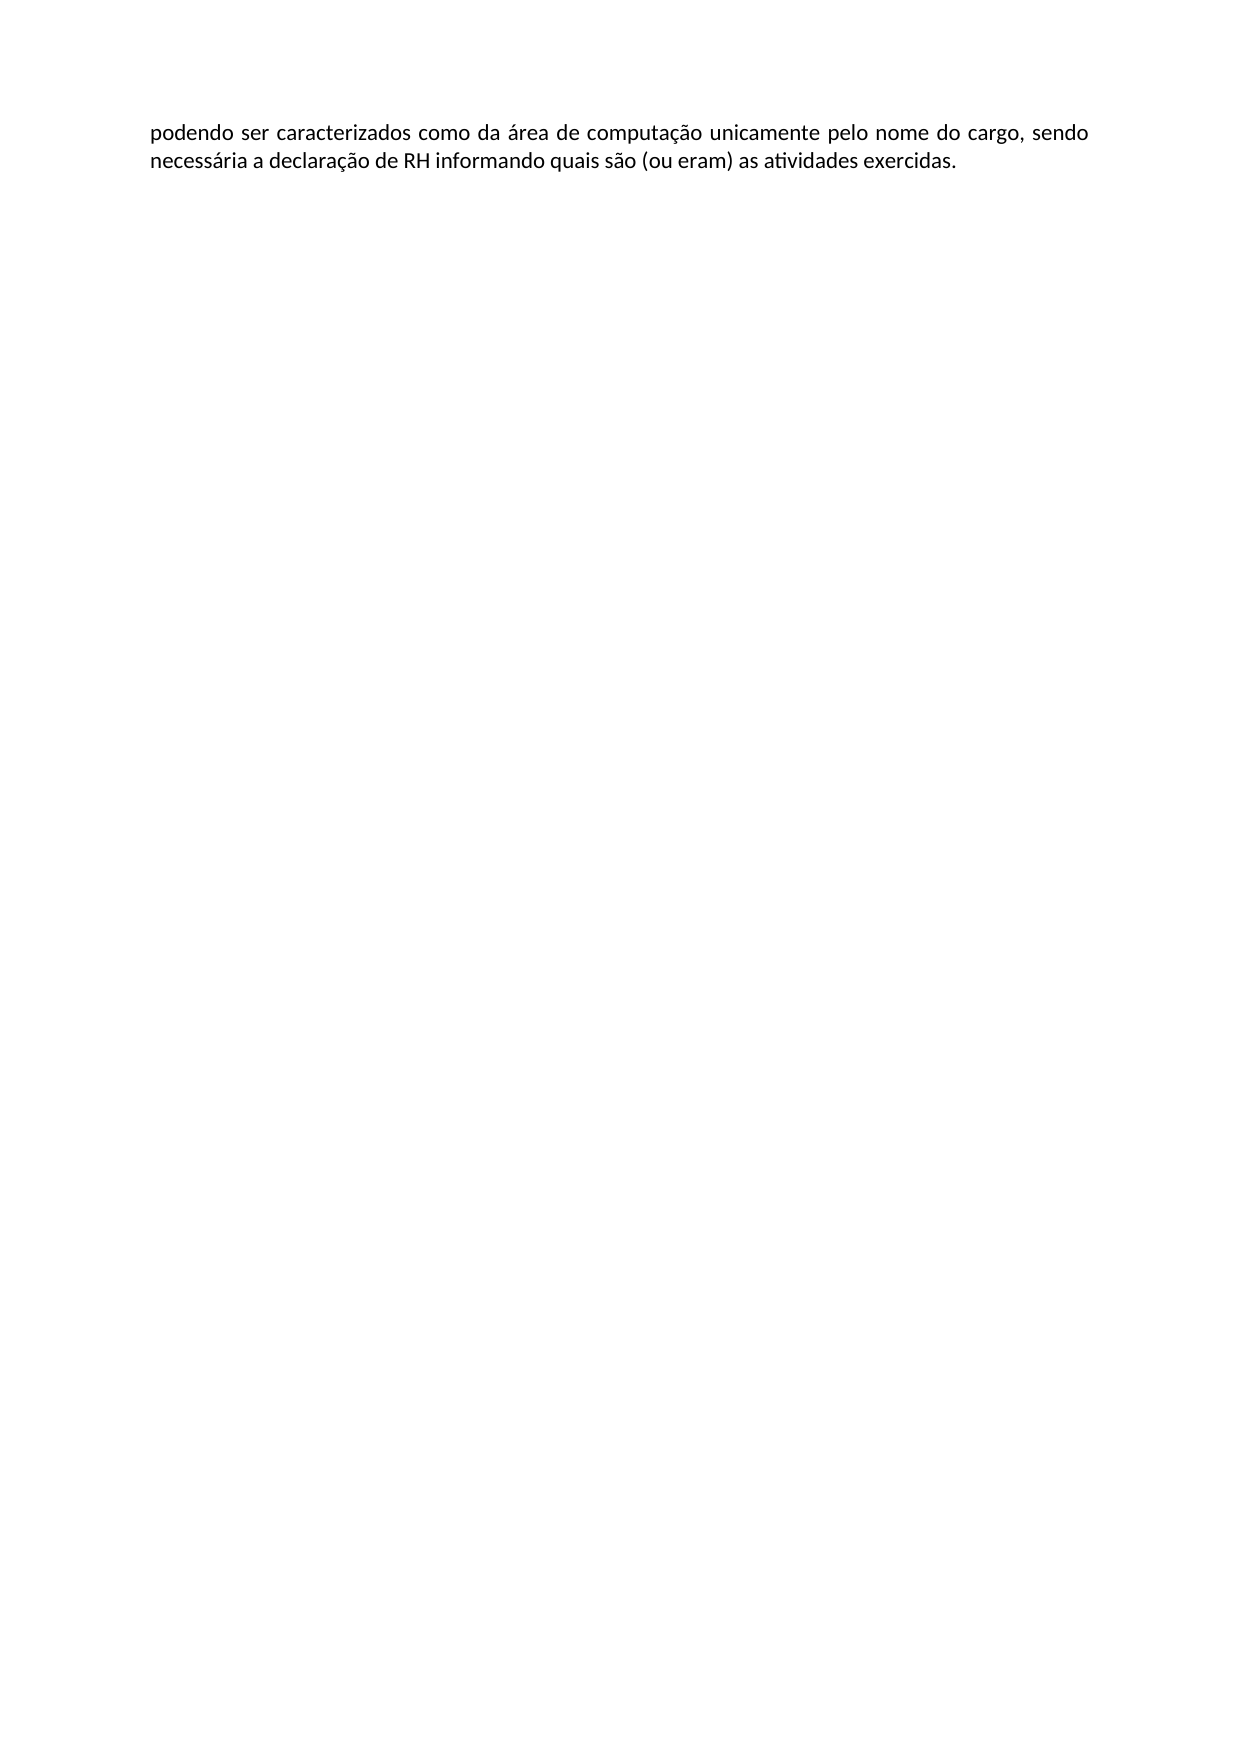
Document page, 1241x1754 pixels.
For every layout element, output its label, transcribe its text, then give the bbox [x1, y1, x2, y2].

text podendo ser caracterizados como da área de computação unicamente pelo nome do cargo, sendo necessária a declaração de RH informando quais são (ou eram) as atividades exercidas. [150, 118, 1090, 174]
